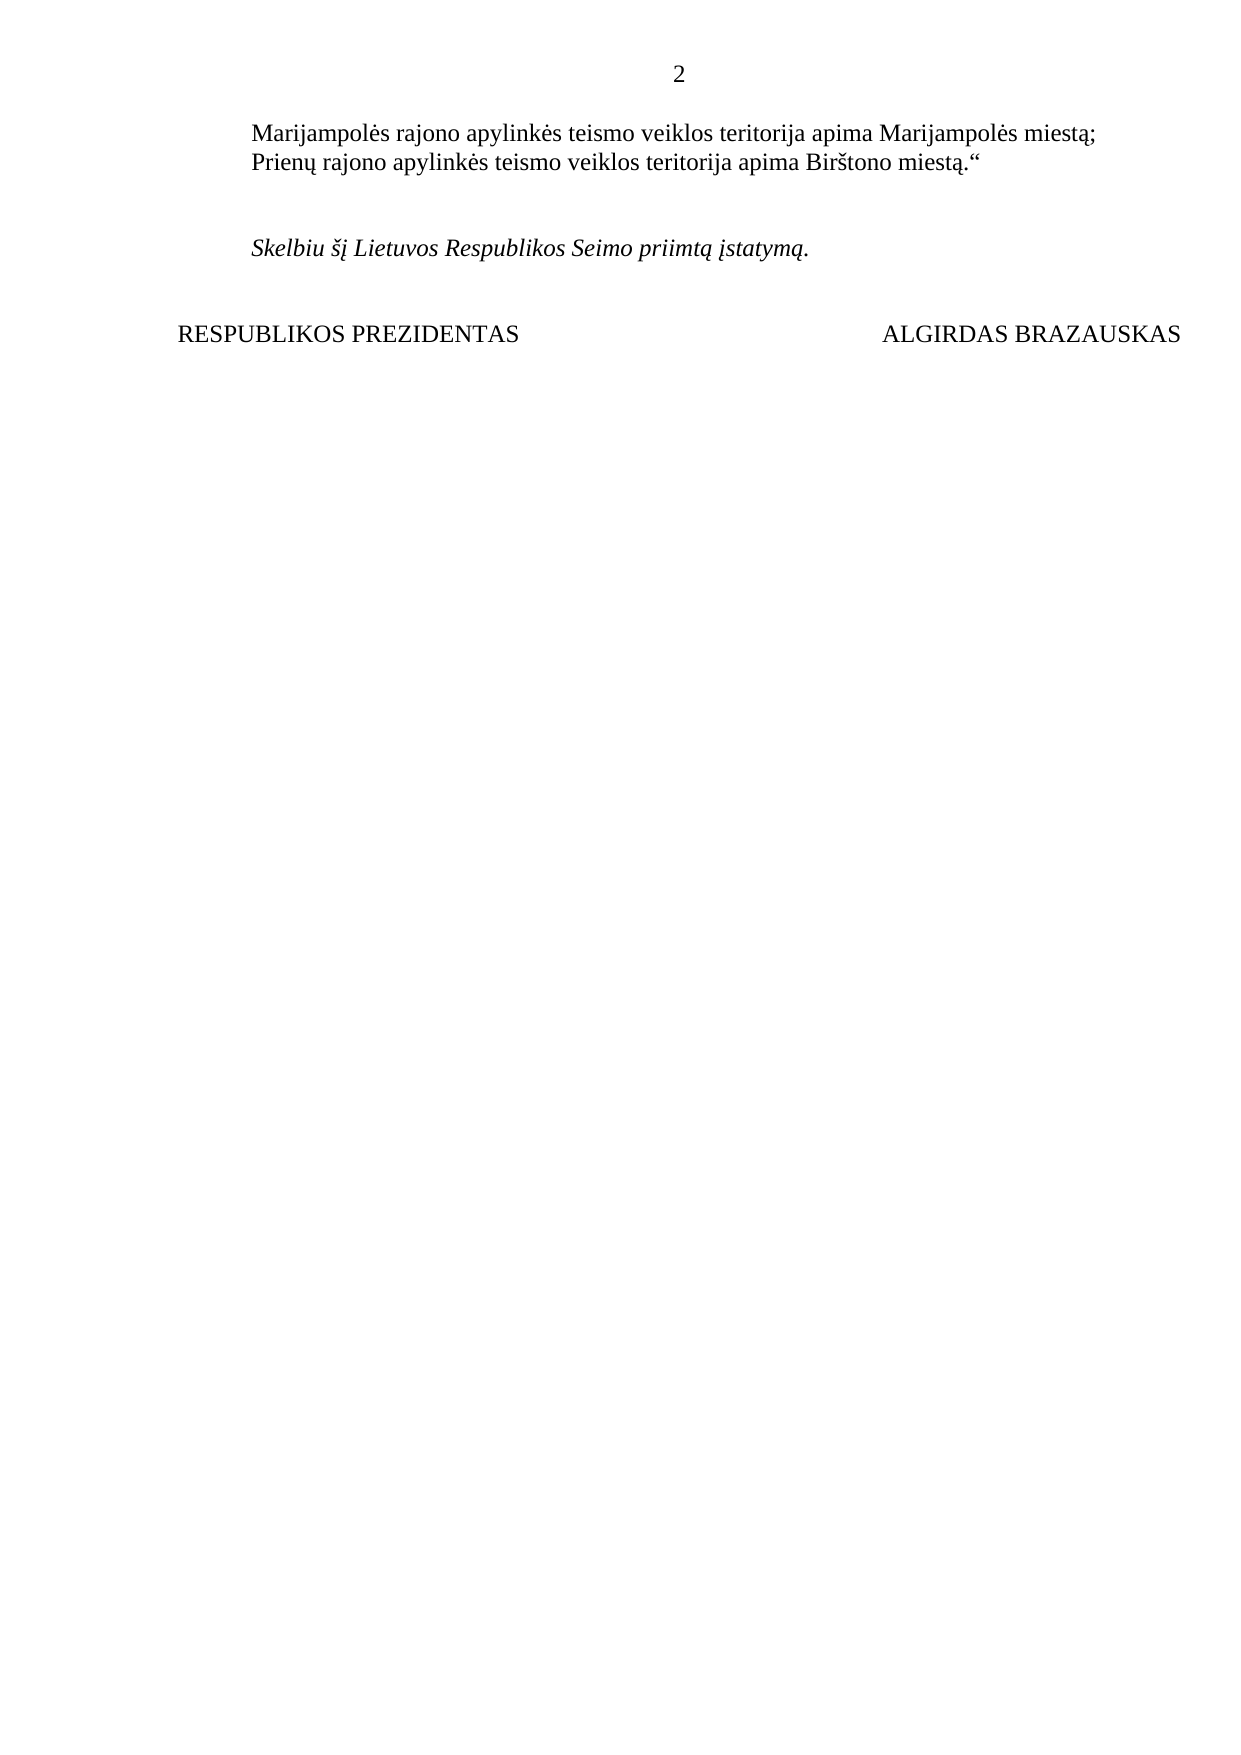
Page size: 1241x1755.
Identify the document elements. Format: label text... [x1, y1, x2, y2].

text Prienų rajono apylinkės teismo veiklos teritorija apima Birštono miestą.“ [177, 147, 1181, 176]
text Skelbiu šį Lietuvos Respublikos Seimo priimtą įstatymą. [177, 233, 1181, 262]
text Marijampolės rajono apylinkės teismo veiklos teritorija apima Marijampolės miestą; [177, 118, 1181, 147]
text RESPUBLIKOS PREZIDENTAS ALGIRDAS BRAZAUSKAS [177, 319, 1181, 348]
